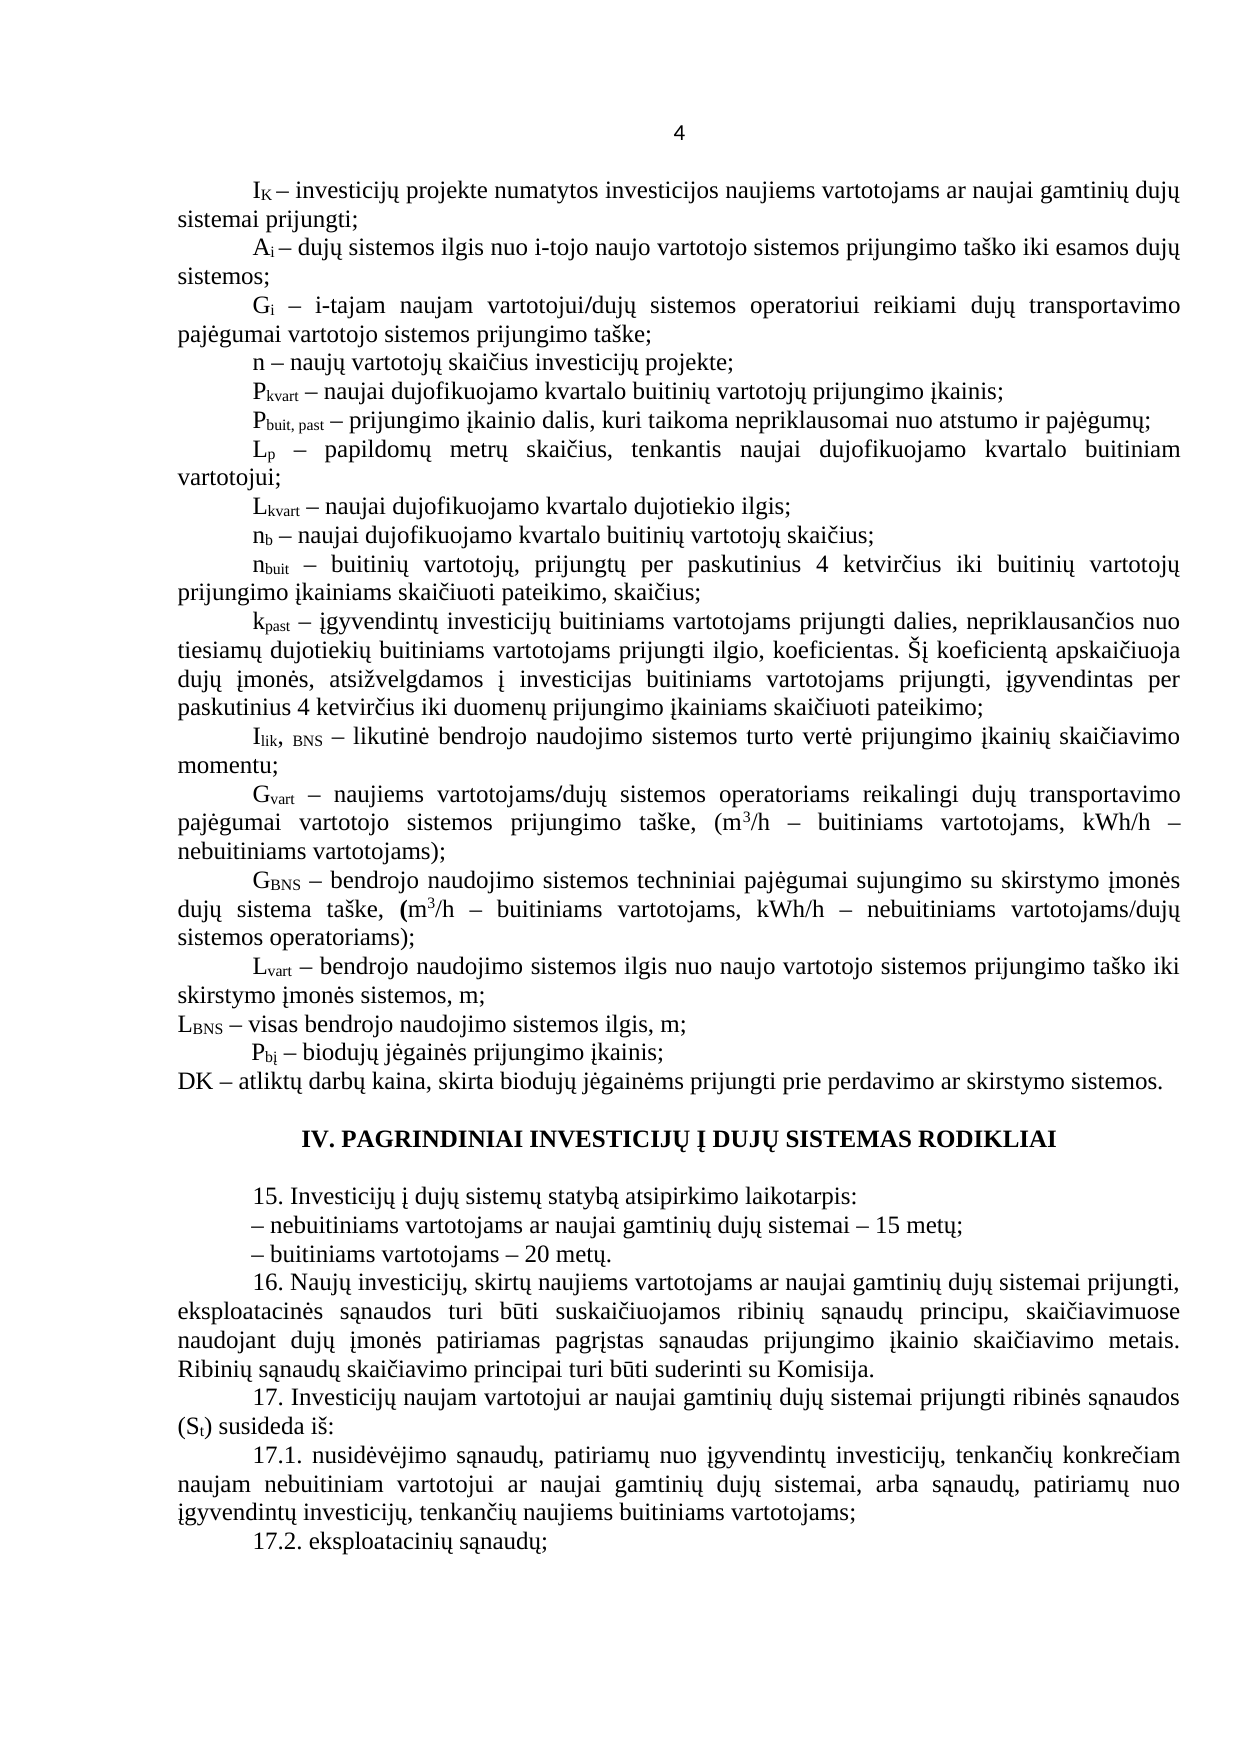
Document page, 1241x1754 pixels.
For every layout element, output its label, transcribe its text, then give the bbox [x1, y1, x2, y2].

text Ai – dujų sistemos ilgis nuo i-tojo naujo vartotojo sistemos prijungimo taško iki esamos dujų sistemos; [177, 232, 1181, 290]
text Ilik, BNS – likutinė bendrojo naudojimo sistemos turto vertė prijungimo įkainių skaičiavimo momentu; [177, 721, 1181, 779]
text 17. Investicijų naujam vartotojui ar naujai gamtinių dujų sistemai prijungti ribinės sąnaudos (St) susideda iš: [177, 1382, 1181, 1440]
text – nebuitiniams vartotojams ar naujai gamtinių dujų sistemai – 15 metų; [177, 1210, 1181, 1239]
text – buitiniams vartotojams – 20 metų. [177, 1239, 1181, 1267]
text IV. PAGRINDINIAI INVESTICIJŲ Į DUJŲ SISTEMAS RODIKLIAI [177, 1124, 1181, 1152]
text 15. Investicijų į dujų sistemų statybą atsipirkimo laikotarpis: [177, 1181, 1181, 1210]
text 17.1. nusidėvėjimo sąnaudų, patiriamų nuo įgyvendintų investicijų, tenkančių konkrečiam naujam nebuitiniam vartotojui ar naujai gamtinių dujų sistemai, arba sąnaudų, patiriamų nuo įgyvendintų investicijų, tenkančių naujiems buitiniams vartotojams; [177, 1440, 1181, 1526]
text Lkvart – naujai dujofikuojamo kvartalo dujotiekio ilgis; [177, 491, 1181, 520]
text nb – naujai dujofikuojamo kvartalo buitinių vartotojų skaičius; [177, 520, 1181, 549]
text DK – atliktų darbų kaina, skirta biodujų jėgainėms prijungti prie perdavimo ar skirstymo sistemos. [177, 1066, 1181, 1095]
text nbuit – buitinių vartotojų, prijungtų per paskutinius 4 ketvirčius iki buitinių vartotojų prijungimo įkainiams skaičiuoti pateikimo, skaičius; [177, 549, 1181, 606]
text GBNS – bendrojo naudojimo sistemos techniniai pajėgumai sujungimo su skirstymo įmonės dujų sistema taške, (m3/h – buitiniams vartotojams, kWh/h – nebuitiniams vartotojams/dujų sistemos operatoriams); [177, 865, 1181, 951]
text Gvart – naujiems vartotojams/dujų sistemos operatoriams reikalingi dujų transportavimo pajėgumai vartotojo sistemos prijungimo taške, (m3/h – buitiniams vartotojams, kWh/h – nebuitiniams vartotojams); [177, 779, 1181, 865]
text LBNS – visas bendrojo naudojimo sistemos ilgis, m; [177, 1009, 1181, 1037]
text Lvart – bendrojo naudojimo sistemos ilgis nuo naujo vartotojo sistemos prijungimo taško iki skirstymo įmonės sistemos, m; [177, 951, 1181, 1009]
text Pbį – biodujų jėgainės prijungimo įkainis; [177, 1037, 1181, 1066]
text Lp – papildomų metrų skaičius, tenkantis naujai dujofikuojamo kvartalo buitiniam vartotojui; [177, 434, 1181, 491]
text 17.2. eksploatacinių sąnaudų; [177, 1526, 1181, 1555]
text 16. Naujų investicijų, skirtų naujiems vartotojams ar naujai gamtinių dujų sistemai prijungti, eksploatacinės sąnaudos turi būti suskaičiuojamos ribinių sąnaudų principu, skaičiavimuose naudojant dujų įmonės patiriamas pagrįstas sąnaudas prijungimo įkainio skaičiavimo metais. Ribinių sąnaudų skaičiavimo principai turi būti suderinti su Komisija. [177, 1267, 1181, 1382]
text IK – investicijų projekte numatytos investicijos naujiems vartotojams ar naujai gamtinių dujų sistemai prijungti; [177, 175, 1181, 232]
text Pkvart – naujai dujofikuojamo kvartalo buitinių vartotojų prijungimo įkainis; [177, 376, 1181, 405]
text n – naujų vartotojų skaičius investicijų projekte; [177, 347, 1181, 376]
text Gi – i-tajam naujam vartotojui/dujų sistemos operatoriui reikiami dujų transportavimo pajėgumai vartotojo sistemos prijungimo taške; [177, 290, 1181, 347]
text Pbuit, past – prijungimo įkainio dalis, kuri taikoma nepriklausomai nuo atstumo ir pajėgumų; [177, 405, 1181, 434]
text kpast – įgyvendintų investicijų buitiniams vartotojams prijungti dalies, nepriklausančios nuo tiesiamų dujotiekių buitiniams vartotojams prijungti ilgio, koeficientas. Šį koeficientą apskaičiuoja dujų įmonės, atsižvelgdamos į investicijas buitiniams vartotojams prijungti, įgyvendintas per paskutinius 4 ketvirčius iki duomenų prijungimo įkainiams skaičiuoti pateikimo; [177, 606, 1181, 721]
